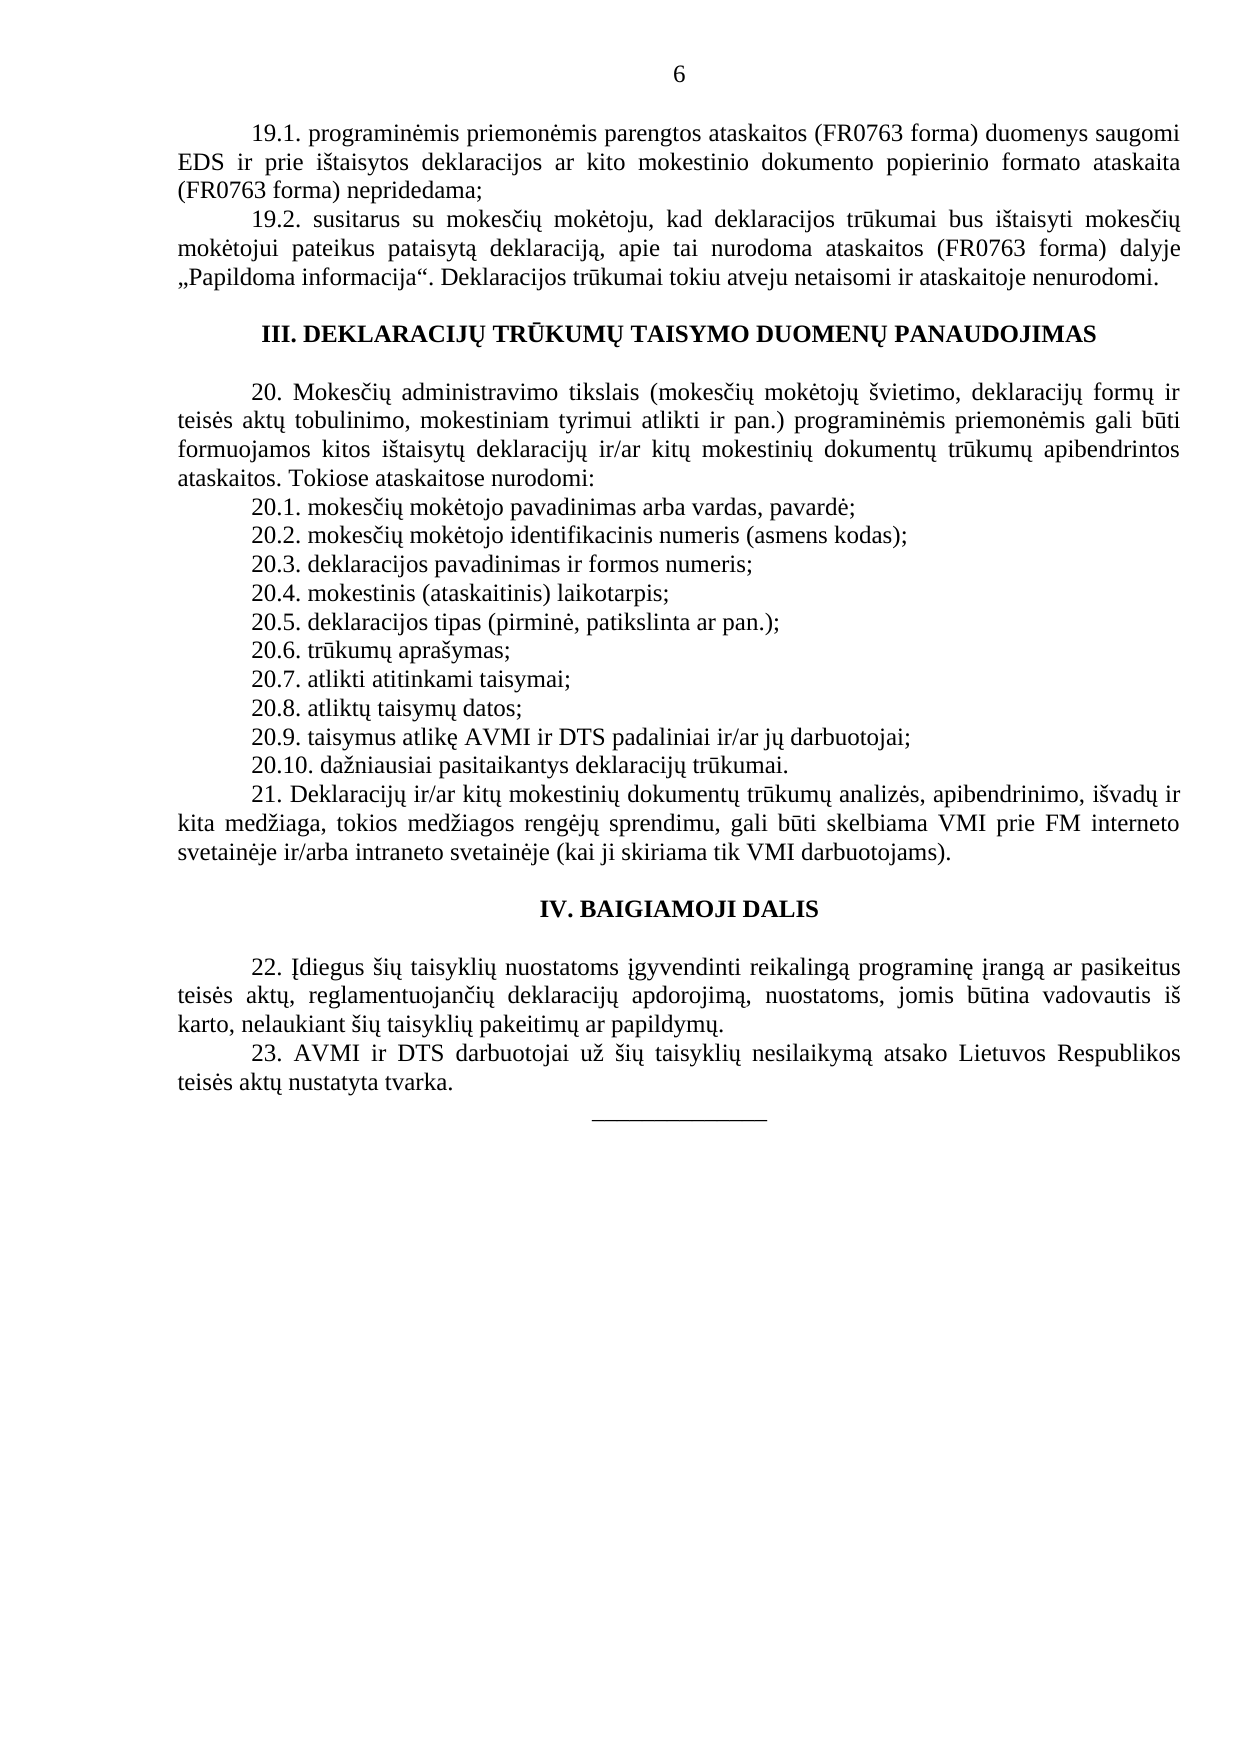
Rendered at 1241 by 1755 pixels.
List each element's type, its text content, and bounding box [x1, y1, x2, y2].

text 20.9. taisymus atlikę AVMI ir DTS padaliniai ir/ar jų darbuotojai; [177, 722, 1181, 751]
text 21. Deklaracijų ir/ar kitų mokestinių dokumentų trūkumų analizės, apibendrinimo, išvadų ir kita medžiaga, tokios medžiagos rengėjų sprendimu, gali būti skelbiama VMI prie FM interneto svetainėje ir/arba intraneto svetainėje (kai ji skiriama tik VMI darbuotojams). [177, 779, 1181, 866]
text 22. Įdiegus šių taisyklių nuostatoms įgyvendinti reikalingą programinę įrangą ar pasikeitus teisės aktų, reglamentuojančių deklaracijų apdorojimą, nuostatoms, jomis būtina vadovautis iš karto, nelaukiant šių taisyklių pakeitimų ar papildymų. [177, 952, 1181, 1038]
text 20.10. dažniausiai pasitaikantys deklaracijų trūkumai. [177, 751, 1181, 779]
text 20.5. deklaracijos tipas (pirminė, patikslinta ar pan.); [177, 607, 1181, 636]
text III. DEKLARACIJŲ TRŪKUMŲ TAISYMO DUOMENŲ PANAUDOJIMAS [177, 319, 1181, 348]
text 23. AVMI ir DTS darbuotojai už šių taisyklių nesilaikymą atsako Lietuvos Respublikos teisės aktų nustatyta tvarka. [177, 1038, 1181, 1096]
text 20.6. trūkumų aprašymas; [177, 636, 1181, 664]
text 19.1. programinėmis priemonėmis parengtos ataskaitos (FR0763 forma) duomenys saugomi EDS ir prie ištaisytos deklaracijos ar kito mokestinio dokumento popierinio formato ataskaita (FR0763 forma) nepridedama; [177, 118, 1181, 204]
text 20.7. atlikti atitinkami taisymai; [177, 664, 1181, 693]
text 20.8. atliktų taisymų datos; [177, 693, 1181, 722]
text ______________ [177, 1096, 1181, 1124]
text 20.1. mokesčių mokėtojo pavadinimas arba vardas, pavardė; [177, 492, 1181, 521]
text 20.4. mokestinis (ataskaitinis) laikotarpis; [177, 578, 1181, 607]
text 19.2. susitarus su mokesčių mokėtoju, kad deklaracijos trūkumai bus ištaisyti mokesčių mokėtojui pateikus pataisytą deklaraciją, apie tai nurodoma ataskaitos (FR0763 forma) dalyje „Papildoma informacija“. Deklaracijos trūkumai tokiu atveju netaisomi ir ataskaitoje nenurodomi. [177, 204, 1181, 291]
text 20.3. deklaracijos pavadinimas ir formos numeris; [177, 549, 1181, 578]
text IV. BAIGIAMOJI DALIS [177, 894, 1181, 923]
text 20. Mokesčių administravimo tikslais (mokesčių mokėtojų švietimo, deklaracijų formų ir teisės aktų tobulinimo, mokestiniam tyrimui atlikti ir pan.) programinėmis priemonėmis gali būti formuojamos kitos ištaisytų deklaracijų ir/ar kitų mokestinių dokumentų trūkumų apibendrintos ataskaitos. Tokiose ataskaitose nurodomi: [177, 377, 1181, 492]
text 20.2. mokesčių mokėtojo identifikacinis numeris (asmens kodas); [177, 521, 1181, 549]
